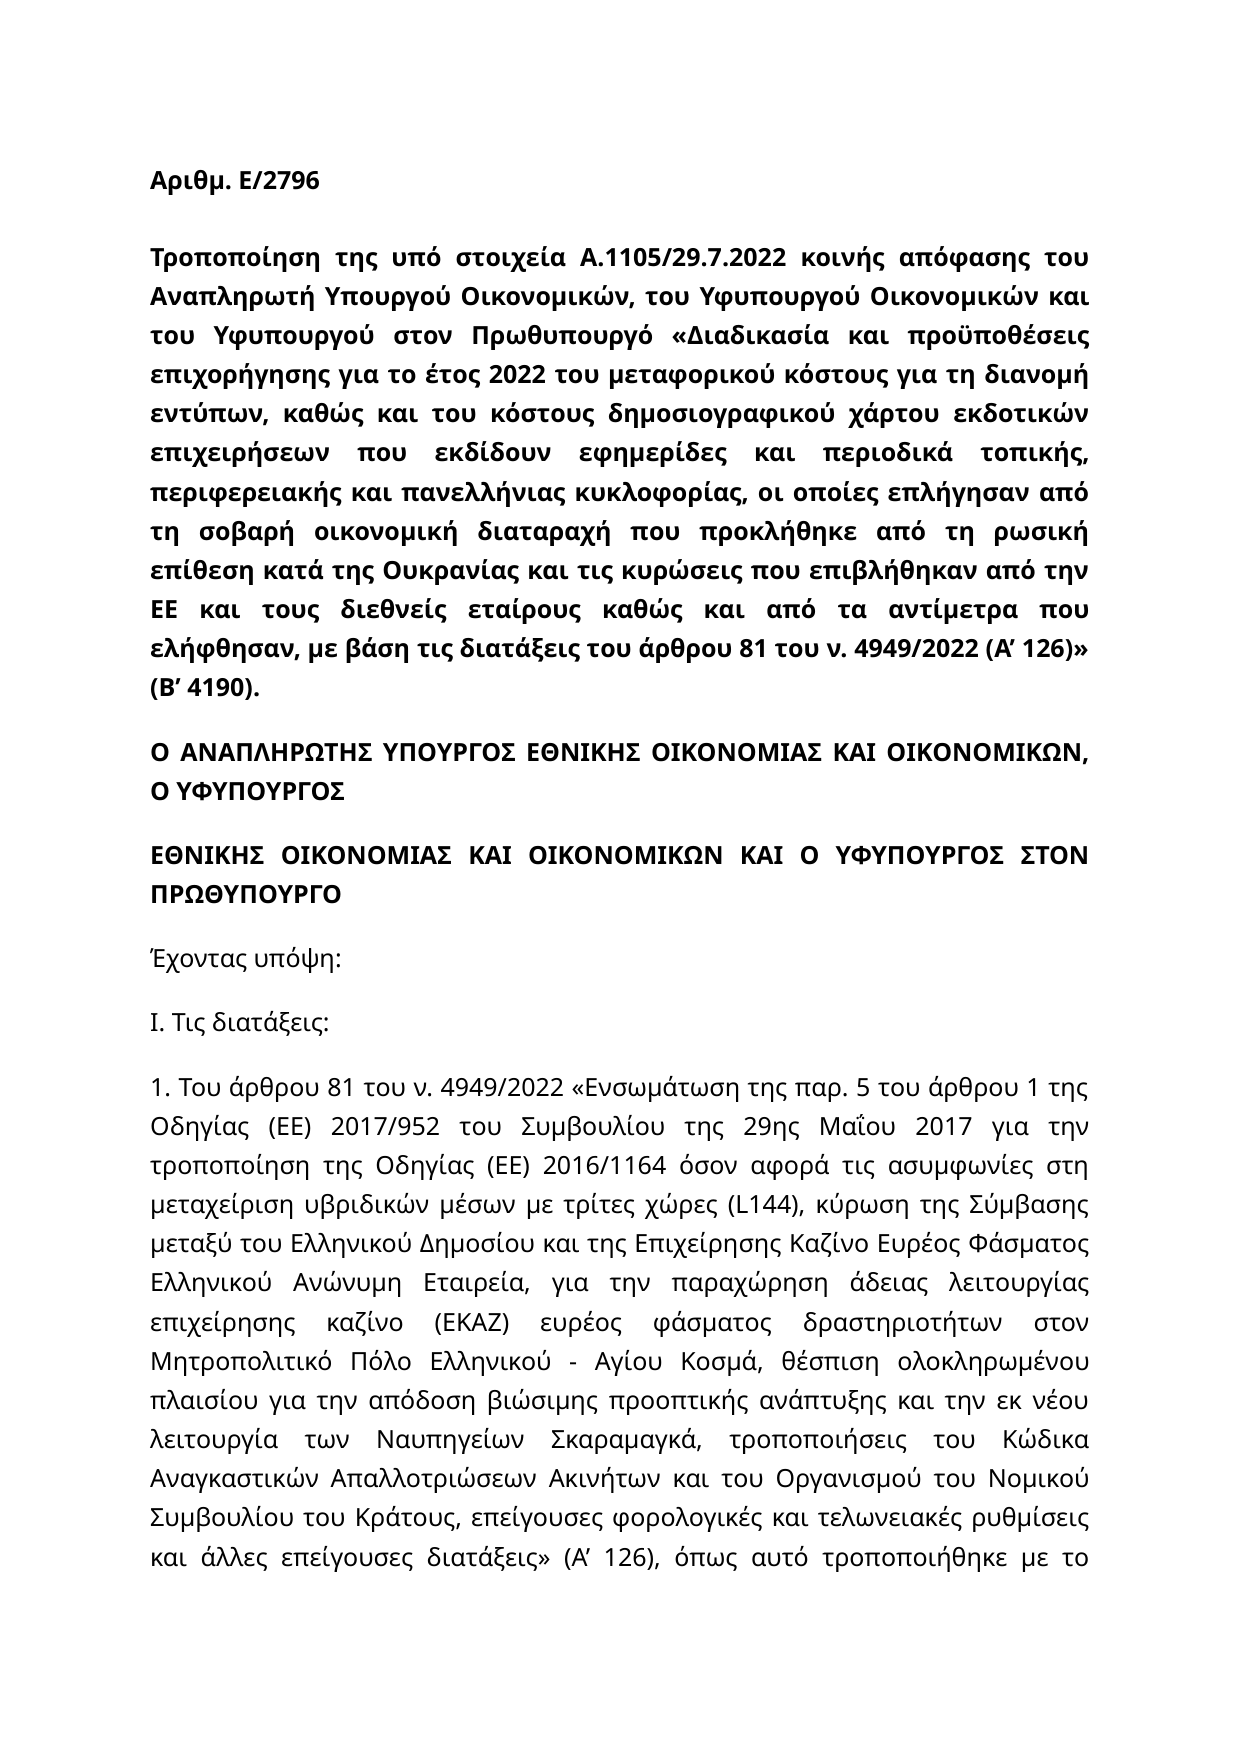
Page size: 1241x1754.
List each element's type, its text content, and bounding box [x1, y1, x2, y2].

text 1. Του άρθρου 81 του ν. 4949/2022 «Ενσωμάτωση της παρ. 5 του άρθρου 1 της Οδηγίας (ΕΕ) 2017/952 του Συμβουλίου της 29ης Μαΐου 2017 για την τροποποίηση της Οδηγίας (ΕΕ) 2016/1164 όσον αφορά τις ασυμφωνίες στη μεταχείριση υβριδικών μέσων με τρίτες χώρες (L144), κύρωση της Σύμβασης μεταξύ του Ελληνικού Δημοσίου και της Επιχείρησης Καζίνο Ευρέος Φάσματος Ελληνικού Ανώνυμη Εταιρεία, για την παραχώρηση άδειας λειτουργίας επιχείρησης καζίνο (ΕΚΑΖ) ευρέος φάσματος δραστηριοτήτων στον Μητροπολιτικό Πόλο Ελληνικού - Αγίου Κοσμά, θέσπιση ολοκληρωμένου πλαισίου για την απόδοση βιώσιμης προοπτικής ανάπτυξης και την εκ νέου λειτουργία των Ναυπηγείων Σκαραμαγκά, τροποποιήσεις του Κώδικα Αναγκαστικών Απαλλοτριώσεων Ακινήτων και του Οργανισμού του Νομικού Συμβουλίου του Κράτους, επείγουσες φορολογικές και τελωνειακές ρυθμίσεις και άλλες επείγουσες διατάξεις» (Α’ 126), όπως αυτό τροποποιήθηκε με το [150, 1069, 1090, 1573]
text ΕΘΝΙΚΗΣ ΟΙΚΟΝΟΜΙΑΣ ΚΑΙ ΟΙΚΟΝΟΜΙΚΩΝ KAI Ο ΥΦΥΠΟΥΡΓΟΣ ΣΤΟΝ ΠΡΩΘΥΠΟΥΡΓΟ [150, 837, 1090, 911]
text Ο ΑΝΑΠΛΗΡΩΤΗΣ ΥΠΟΥΡΓΟΣ ΕΘΝΙΚΗΣ ΟΙΚΟΝΟΜΙΑΣ ΚΑΙ ΟΙΚΟΝΟΜΙΚΩΝ, Ο ΥΦΥΠΟΥΡΓΟΣ [150, 734, 1090, 807]
text Ι. Τις διατάξεις: [150, 1005, 1090, 1039]
title Αριθμ. Ε/2796 [150, 162, 1090, 197]
text Έχοντας υπόψη: [150, 941, 1090, 975]
text Τροποποίηση της υπό στοιχεία Α.1105/29.7.2022 κοινής απόφασης του Αναπληρωτή Υπουργού Οικονομικών, του Υφυπουργού Οικονομικών και του Υφυπουργού στον Πρωθυπουργό «Διαδικασία και προϋποθέσεις επιχορήγησης για το έτος 2022 του μεταφορικού κόστους για τη διανομή εντύπων, καθώς και του κόστους δημοσιογραφικού χάρτου εκδοτικών επιχειρήσεων που εκδίδουν εφημερίδες και περιοδικά τοπικής, περιφερειακής και πανελλήνιας κυκλοφορίας, οι οποίες επλήγησαν από τη σοβαρή οικονομική διαταραχή που προκλήθηκε από τη ρωσική επίθεση κατά της Ουκρανίας και τις κυρώσεις που επιβλήθηκαν από την ΕΕ και τους διεθνείς εταίρους καθώς και από τα αντίμετρα που ελήφθησαν, με βάση τις διατάξεις του άρθρου 81 του ν. 4949/2022 (Α’ 126)» (Β’ 4190). [150, 239, 1090, 704]
